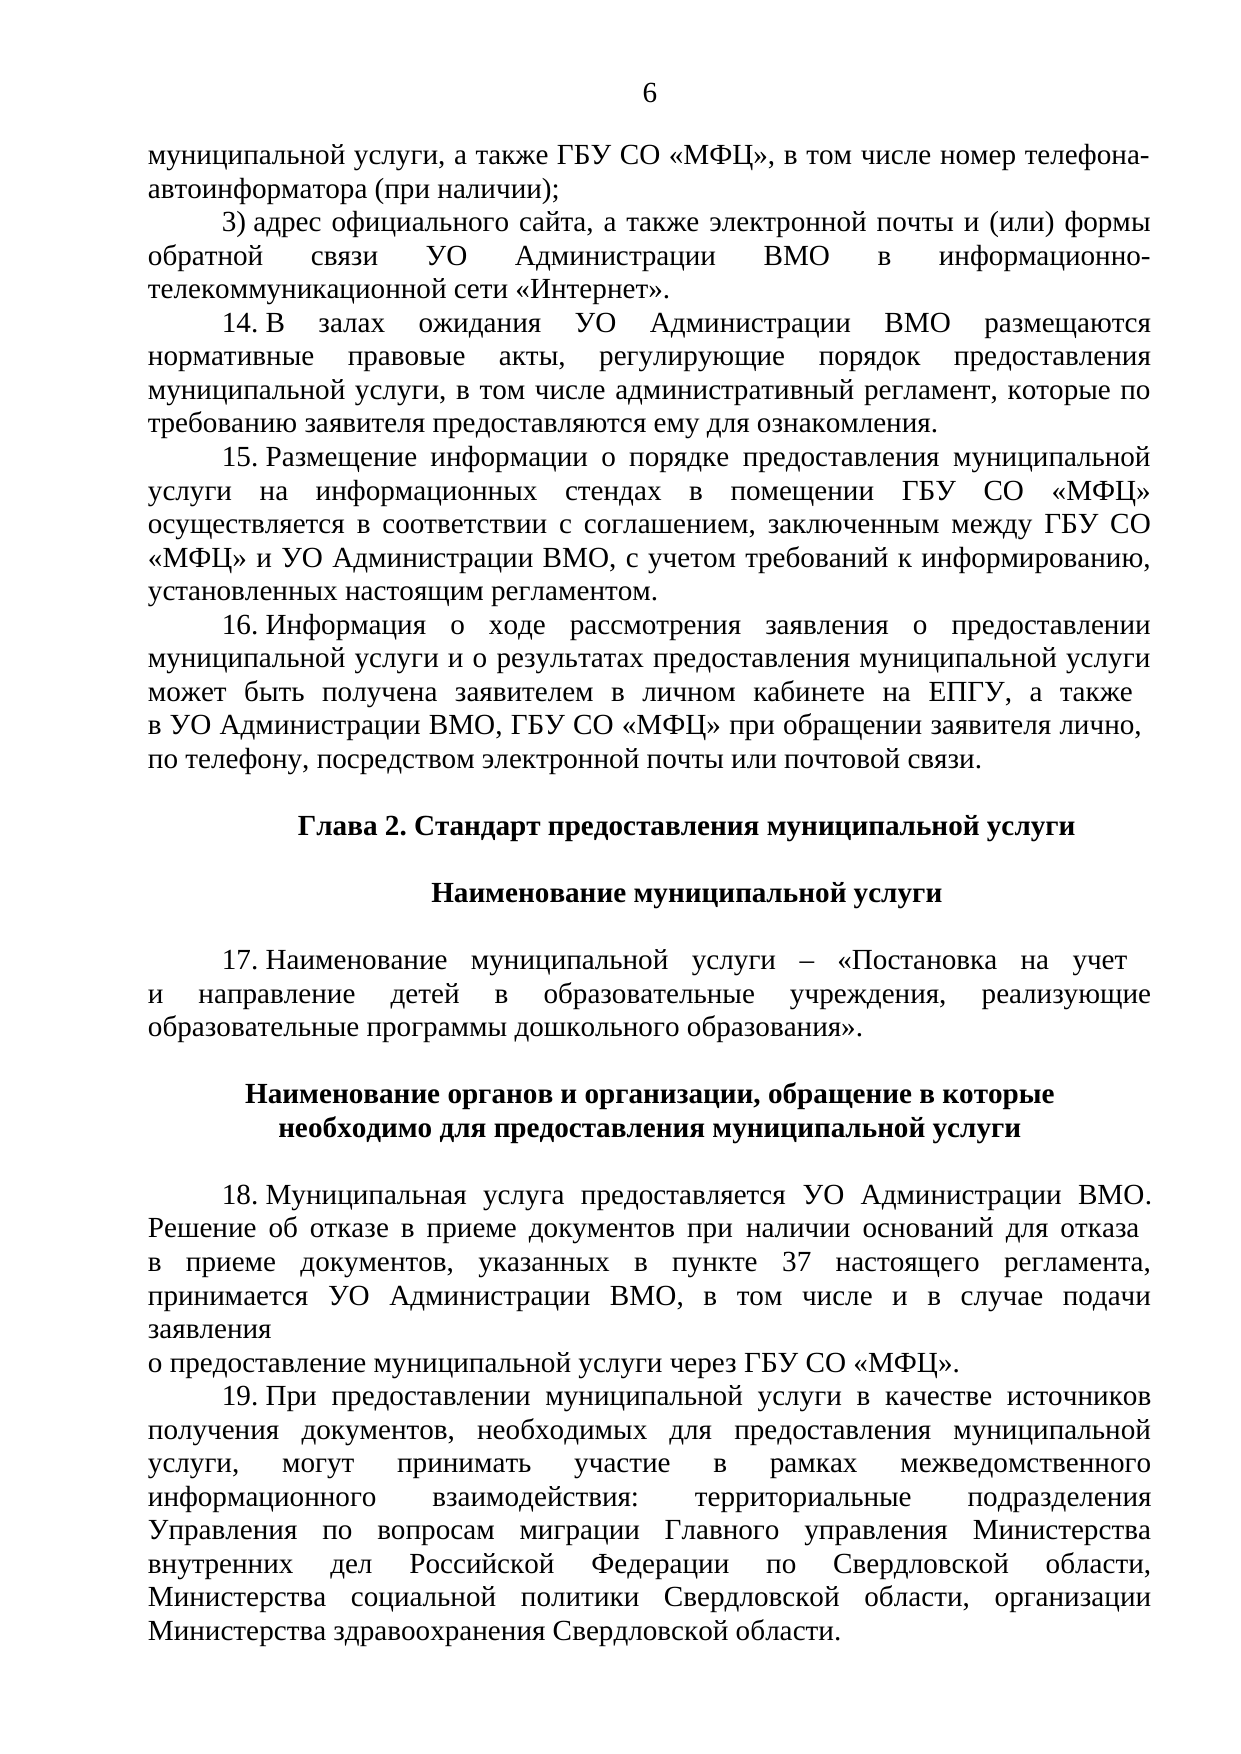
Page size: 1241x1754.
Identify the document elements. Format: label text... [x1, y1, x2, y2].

text необходимо для предоставления муниципальной услуги [148, 1110, 1152, 1143]
title 17. Наименование муниципальной услуги – «Постановка на учет и направление детей в образовательные учреждения, реализующие образовательные программы дошкольного образования». [148, 942, 1152, 1043]
text Наименование органов и организации, обращение в которые [148, 1076, 1152, 1110]
text муниципальной услуги, а также ГБУ СО «МФЦ», в том числе номер телефона-автоинформатора (при наличии); [148, 137, 1152, 204]
text 15. Размещение информации о порядке предоставления муниципальной услуги на информационных стендах в помещении ГБУ СО «МФЦ» осуществляется в соответствии с соглашением, заключенным между ГБУ СО «МФЦ» и УО Администрации ВМО, с учетом требований к информированию, установленных настоящим регламентом. [148, 439, 1152, 607]
text 19. При предоставлении муниципальной услуги в качестве источников получения документов, необходимых для предоставления муниципальной услуги, могут принимать участие в рамках межведомственного информационного взаимодействия: территориальные подразделения Управления по вопросам миграции Главного управления Министерства внутренних дел Российской Федерации по Свердловской области, Министерства социальной политики Свердловской области, организации Министерства здравоохранения Свердловской области. [148, 1378, 1152, 1647]
text Наименование муниципальной услуги [148, 875, 1226, 909]
text Глава 2. Стандарт предоставления муниципальной услуги [148, 808, 1226, 842]
text 18. Муниципальная услуга предоставляется УО Администрации ВМО. Решение об отказе в приеме документов при наличии оснований для отказа в приеме документов, указанных в пункте 37 настоящего регламента, принимается УО Администрации ВМО, в том числе и в случае подачи заявления о предоставление муниципальной услуги через ГБУ СО «МФЦ». [148, 1177, 1152, 1378]
text 16. Информация о ходе рассмотрения заявления о предоставлении муниципальной услуги и о результатах предоставления муниципальной услуги может быть получена заявителем в личном кабинете на ЕПГУ, а также в УО Администрации ВМО, ГБУ СО «МФЦ» при обращении заявителя лично, по телефону, посредством электронной почты или почтовой связи. [148, 607, 1152, 774]
text 3) адрес официального сайта, а также электронной почты и (или) формы обратной связи УО Администрации ВМО в информационно-телекоммуникационной сети «Интернет». [148, 204, 1152, 305]
text 14. В залах ожидания УО Администрации ВМО размещаются нормативные правовые акты, регулирующие порядок предоставления муниципальной услуги, в том числе административный регламент, которые по требованию заявителя предоставляются ему для ознакомления. [148, 305, 1152, 439]
